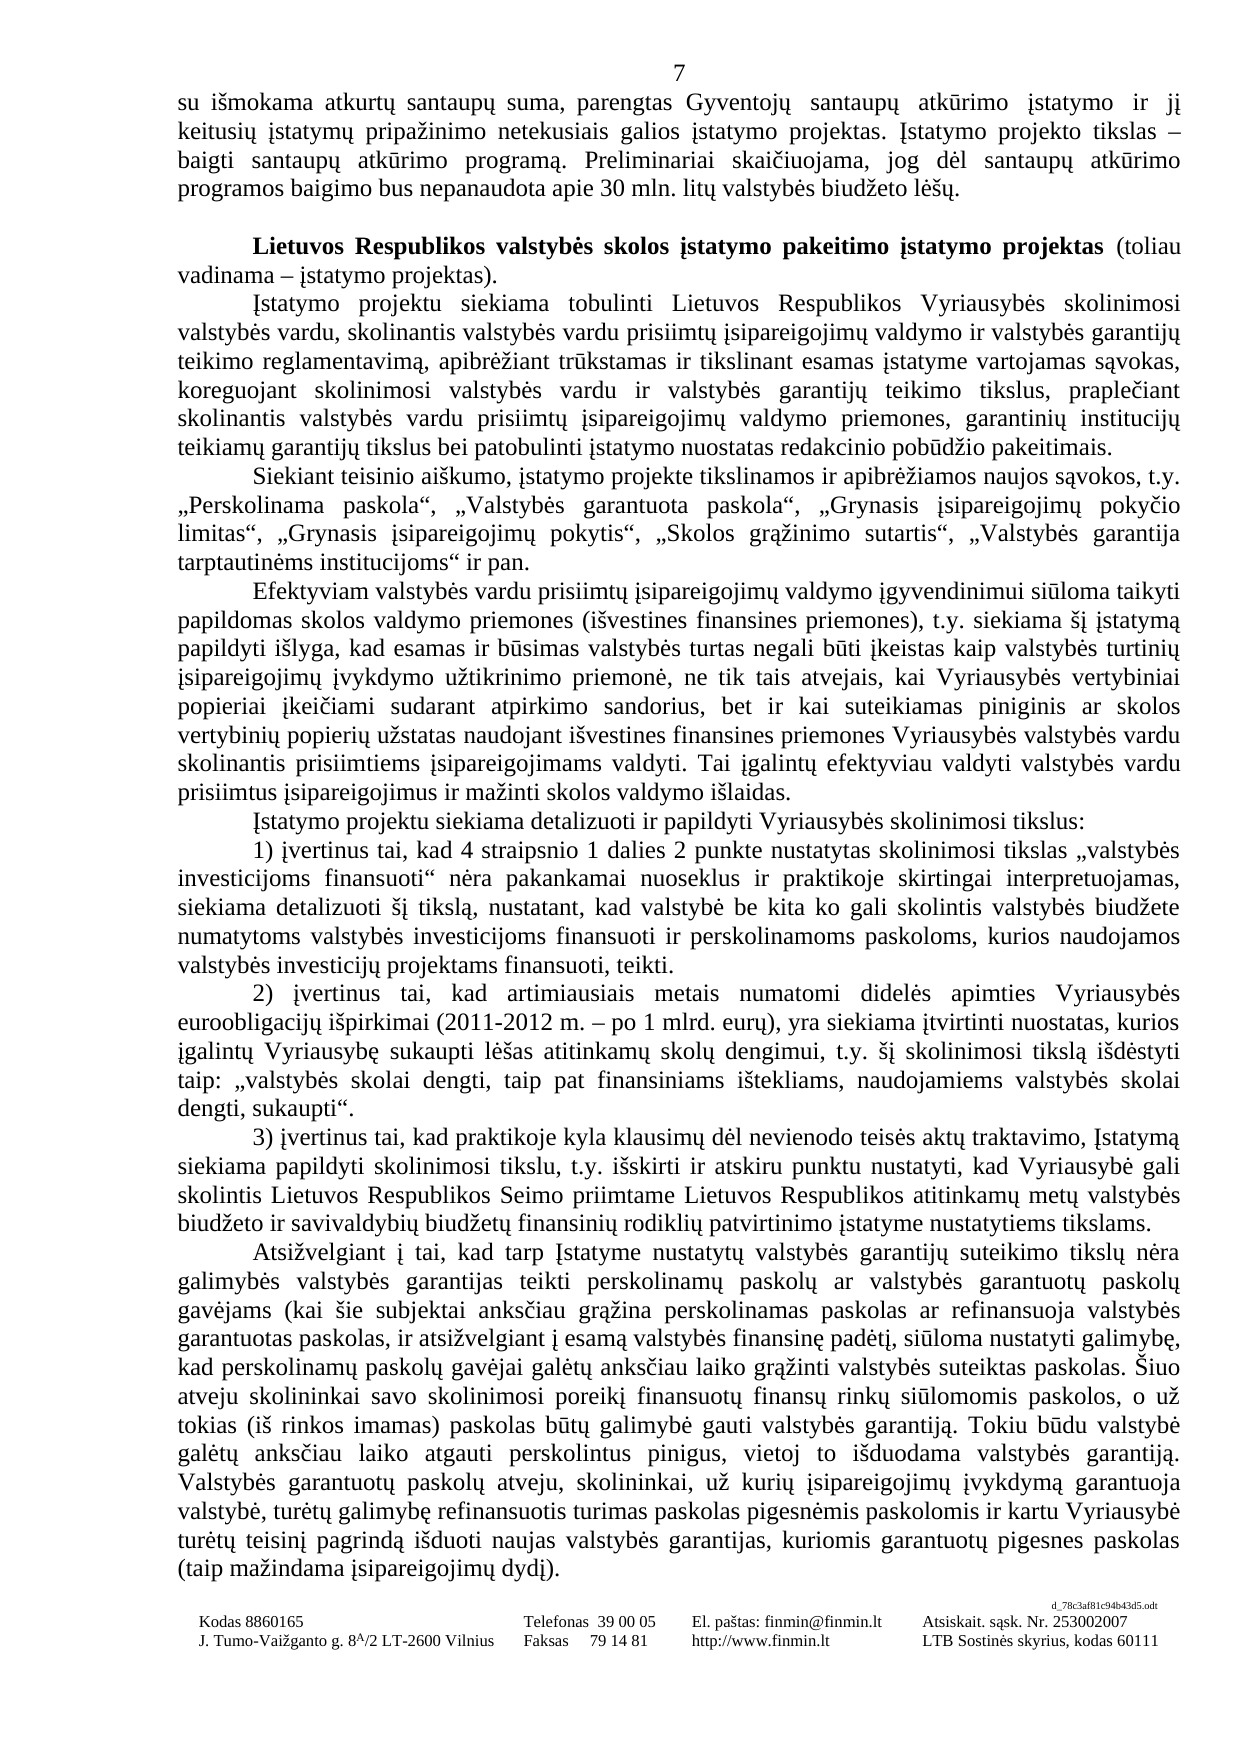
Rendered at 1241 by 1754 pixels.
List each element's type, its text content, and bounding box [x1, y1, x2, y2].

text 2) įvertinus tai, kad artimiausiais metais numatomi didelės apimties Vyriausybės euroobligacijų išpirkimai (2011-2012 m. – po 1 mlrd. eurų), yra siekiama įtvirtinti nuostatas, kurios įgalintų Vyriausybę sukaupti lėšas atitinkamų skolų dengimui, t.y. šį skolinimosi tikslą išdėstyti taip: „valstybės skolai dengti, taip pat finansiniams ištekliams, naudojamiems valstybės skolai dengti, sukaupti“. [177, 978, 1181, 1122]
text Įstatymo projektu siekiama detalizuoti ir papildyti Vyriausybės skolinimosi tikslus: [177, 806, 1181, 835]
text Siekiant teisinio aiškumo, įstatymo projekte tikslinamos ir apibrėžiamos naujos sąvokos, t.y. „Perskolinama paskola“, „Valstybės garantuota paskola“, „Grynasis įsipareigojimų pokyčio limitas“, „Grynasis įsipareigojimų pokytis“, „Skolos grąžinimo sutartis“, „Valstybės garantija tarptautinėms institucijoms“ ir pan. [177, 461, 1181, 576]
text 3) įvertinus tai, kad praktikoje kyla klausimų dėl nevienodo teisės aktų traktavimo, Įstatymą siekiama papildyti skolinimosi tikslu, t.y. išskirti ir atskiru punktu nustatyti, kad Vyriausybė gali skolintis Lietuvos Respublikos Seimo priimtame Lietuvos Respublikos atitinkamų metų valstybės biudžeto ir savivaldybių biudžetų finansinių rodiklių patvirtinimo įstatyme nustatytiems tikslams. [177, 1122, 1181, 1237]
text Lietuvos Respublikos valstybės skolos įstatymo pakeitimo įstatymo projektas (toliau vadinama – įstatymo projektas). [177, 231, 1181, 288]
text 1) įvertinus tai, kad 4 straipsnio 1 dalies 2 punkte nustatytas skolinimosi tikslas „valstybės investicijoms finansuoti“ nėra pakankamai nuoseklus ir praktikoje skirtingai interpretuojamas, siekiama detalizuoti šį tikslą, nustatant, kad valstybė be kita ko gali skolintis valstybės biudžete numatytoms valstybės investicijoms finansuoti ir perskolinamoms paskoloms, kurios naudojamos valstybės investicijų projektams finansuoti, teikti. [177, 835, 1181, 978]
text su išmokama atkurtų santaupų suma, parengtas Gyventojų santaupų atkūrimo įstatymo ir jį keitusių įstatymų pripažinimo netekusiais galios įstatymo projektas. Įstatymo projekto tikslas – baigti santaupų atkūrimo programą. Preliminariai skaičiuojama, jog dėl santaupų atkūrimo programos baigimo bus nepanaudota apie 30 mln. litų valstybės biudžeto lėšų. [177, 87, 1181, 202]
text Atsižvelgiant į tai, kad tarp Įstatyme nustatytų valstybės garantijų suteikimo tikslų nėra galimybės valstybės garantijas teikti perskolinamų paskolų ar valstybės garantuotų paskolų gavėjams (kai šie subjektai anksčiau grąžina perskolinamas paskolas ar refinansuoja valstybės garantuotas paskolas, ir atsižvelgiant į esamą valstybės finansinę padėtį, siūloma nustatyti galimybę, kad perskolinamų paskolų gavėjai galėtų anksčiau laiko grąžinti valstybės suteiktas paskolas. Šiuo atveju skolininkai savo skolinimosi poreikį finansuotų finansų rinkų siūlomomis paskolos, o už tokias (iš rinkos imamas) paskolas būtų galimybė gauti valstybės garantiją. Tokiu būdu valstybė galėtų anksčiau laiko atgauti perskolintus pinigus, vietoj to išduodama valstybės garantiją. Valstybės garantuotų paskolų atveju, skolininkai, už kurių įsipareigojimų įvykdymą garantuoja valstybė, turėtų galimybę refinansuotis turimas paskolas pigesnėmis paskolomis ir kartu Vyriausybė turėtų teisinį pagrindą išduoti naujas valstybės garantijas, kuriomis garantuotų pigesnes paskolas (taip mažindama įsipareigojimų dydį). [177, 1237, 1181, 1582]
text Įstatymo projektu siekiama tobulinti Lietuvos Respublikos Vyriausybės skolinimosi valstybės vardu, skolinantis valstybės vardu prisiimtų įsipareigojimų valdymo ir valstybės garantijų teikimo reglamentavimą, apibrėžiant trūkstamas ir tikslinant esamas įstatyme vartojamas sąvokas, koreguojant skolinimosi valstybės vardu ir valstybės garantijų teikimo tikslus, praplečiant skolinantis valstybės vardu prisiimtų įsipareigojimų valdymo priemones, garantinių institucijų teikiamų garantijų tikslus bei patobulinti įstatymo nuostatas redakcinio pobūdžio pakeitimais. [177, 288, 1181, 461]
text Efektyviam valstybės vardu prisiimtų įsipareigojimų valdymo įgyvendinimui siūloma taikyti papildomas skolos valdymo priemones (išvestines finansines priemones), t.y. siekiama šį įstatymą papildyti išlyga, kad esamas ir būsimas valstybės turtas negali būti įkeistas kaip valstybės turtinių įsipareigojimų įvykdymo užtikrinimo priemonė, ne tik tais atvejais, kai Vyriausybės vertybiniai popieriai įkeičiami sudarant atpirkimo sandorius, bet ir kai suteikiamas piniginis ar skolos vertybinių popierių užstatas naudojant išvestines finansines priemones Vyriausybės valstybės vardu skolinantis prisiimtiems įsipareigojimams valdyti. Tai įgalintų efektyviau valdyti valstybės vardu prisiimtus įsipareigojimus ir mažinti skolos valdymo išlaidas. [177, 576, 1181, 806]
